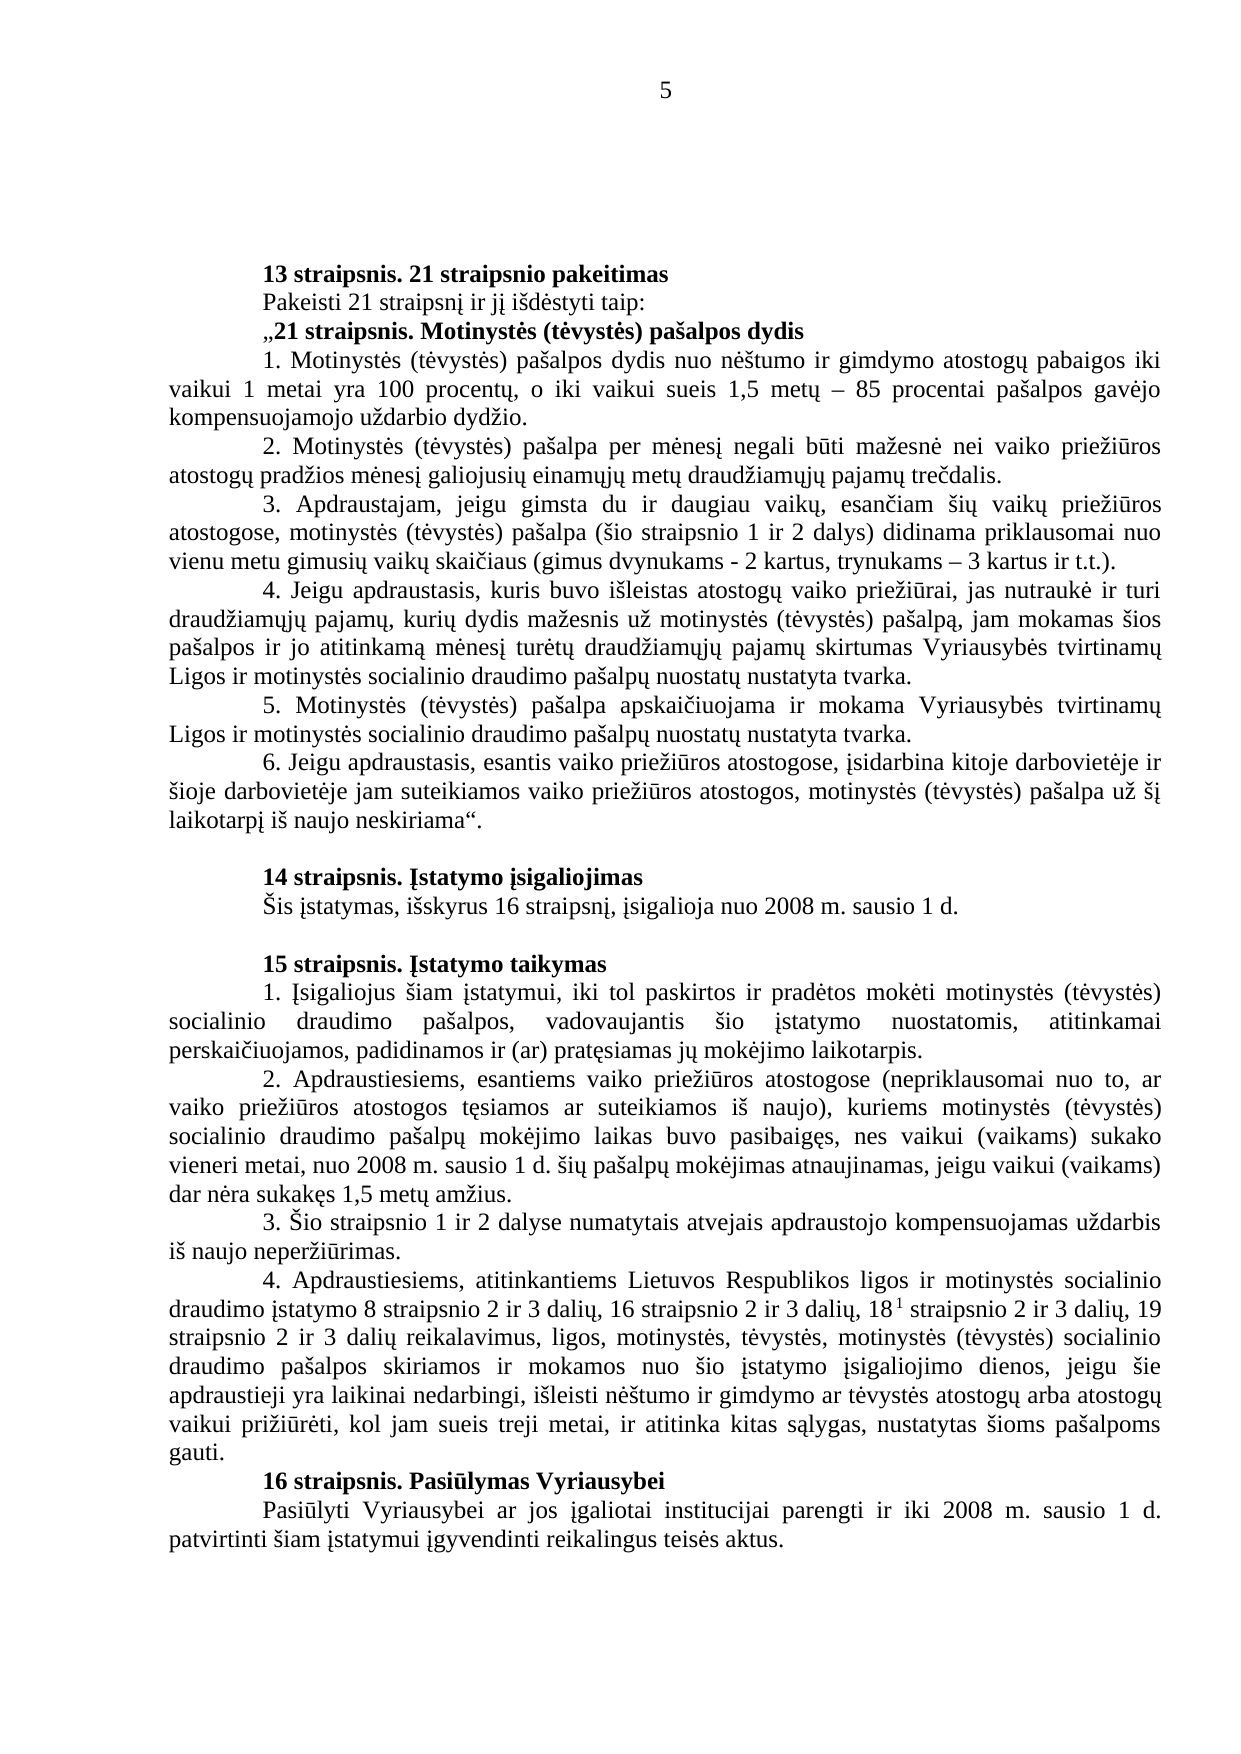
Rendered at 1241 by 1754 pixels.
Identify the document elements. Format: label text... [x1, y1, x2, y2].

text Pakeisti 21 straipsnį ir jį išdėstyti taip: [169, 287, 1162, 316]
text 6. Jeigu apdraustasis, esantis vaiko priežiūros atostogose, įsidarbina kitoje darbovietėje ir šioje darbovietėje jam suteikiamos vaiko priežiūros atostogos, motinystės (tėvystės) pašalpa už šį laikotarpį iš naujo neskiriama“. [169, 747, 1162, 834]
text 5. Motinystės (tėvystės) pašalpa apskaičiuojama ir mokama Vyriausybės tvirtinamų Ligos ir motinystės socialinio draudimo pašalpų nuostatų nustatyta tvarka. [169, 690, 1162, 747]
text 3. Šio straipsnio 1 ir 2 dalyse numatytais atvejais apdraustojo kompensuojamas uždarbis iš naujo neperžiūrimas. [169, 1207, 1162, 1265]
text „21 straipsnis. Motinystės (tėvystės) pašalpos dydis [169, 316, 1162, 345]
text 4. Jeigu apdraustasis, kuris buvo išleistas atostogų vaiko priežiūrai, jas nutraukė ir turi draudžiamųjų pajamų, kurių dydis mažesnis už motinystės (tėvystės) pašalpą, jam mokamas šios pašalpos ir jo atitinkamą mėnesį turėtų draudžiamųjų pajamų skirtumas Vyriausybės tvirtinamų Ligos ir motinystės socialinio draudimo pašalpų nuostatų nustatyta tvarka. [169, 575, 1162, 690]
text 1. Motinystės (tėvystės) pašalpos dydis nuo nėštumo ir gimdymo atostogų pabaigos iki vaikui 1 metai yra 100 procentų, o iki vaikui sueis 1,5 metų – 85 procentai pašalpos gavėjo kompensuojamojo uždarbio dydžio. [169, 345, 1162, 431]
text 1. Įsigaliojus šiam įstatymui, iki tol paskirtos ir pradėtos mokėti motinystės (tėvystės) socialinio draudimo pašalpos, vadovaujantis šio įstatymo nuostatomis, atitinkamai perskaičiuojamos, padidinamos ir (ar) pratęsiamas jų mokėjimo laikotarpis. [169, 977, 1162, 1064]
text 4. Apdraustiesiems, atitinkantiems Lietuvos Respublikos ligos ir motinystės socialinio draudimo įstatymo 8 straipsnio 2 ir 3 dalių, 16 straipsnio 2 ir 3 dalių, 181 straipsnio 2 ir 3 dalių, 19 straipsnio 2 ir 3 dalių reikalavimus, ligos, motinystės, tėvystės, motinystės (tėvystės) socialinio draudimo pašalpos skiriamos ir mokamos nuo šio įstatymo įsigaliojimo dienos, jeigu šie apdraustieji yra laikinai nedarbingi, išleisti nėštumo ir gimdymo ar tėvystės atostogų arba atostogų vaikui prižiūrėti, kol jam sueis treji metai, ir atitinka kitas sąlygas, nustatytas šioms pašalpoms gauti. [169, 1265, 1162, 1466]
text 2. Apdraustiesiems, esantiems vaiko priežiūros atostogose (nepriklausomai nuo to, ar vaiko priežiūros atostogos tęsiamos ar suteikiamos iš naujo), kuriems motinystės (tėvystės) socialinio draudimo pašalpų mokėjimo laikas buvo pasibaigęs, nes vaikui (vaikams) sukako vieneri metai, nuo 2008 m. sausio 1 d. šių pašalpų mokėjimas atnaujinamas, jeigu vaikui (vaikams) dar nėra sukakęs 1,5 metų amžius. [169, 1064, 1162, 1207]
text 14 straipsnis. Įstatymo įsigaliojimas [169, 862, 1162, 891]
text 16 straipsnis. Pasiūlymas Vyriausybei [169, 1466, 1162, 1495]
text 13 straipsnis. 21 straipsnio pakeitimas [169, 259, 1162, 287]
text 2. Motinystės (tėvystės) pašalpa per mėnesį negali būti mažesnė nei vaiko priežiūros atostogų pradžios mėnesį galiojusių einamųjų metų draudžiamųjų pajamų trečdalis. [169, 431, 1162, 489]
text Pasiūlyti Vyriausybei ar jos įgaliotai institucijai parengti ir iki 2008 m. sausio 1 d. patvirtinti šiam įstatymui įgyvendinti reikalingus teisės aktus. [169, 1495, 1162, 1552]
text 3. Apdraustajam, jeigu gimsta du ir daugiau vaikų, esančiam šių vaikų priežiūros atostogose, motinystės (tėvystės) pašalpa (šio straipsnio 1 ir 2 dalys) didinama priklausomai nuo vienu metu gimusių vaikų skaičiaus (gimus dvynukams - 2 kartus, trynukams – 3 kartus ir t.t.). [169, 489, 1162, 575]
text 15 straipsnis. Įstatymo taikymas [169, 949, 1162, 977]
text Šis įstatymas, išskyrus 16 straipsnį, įsigalioja nuo 2008 m. sausio 1 d. [169, 891, 1162, 920]
